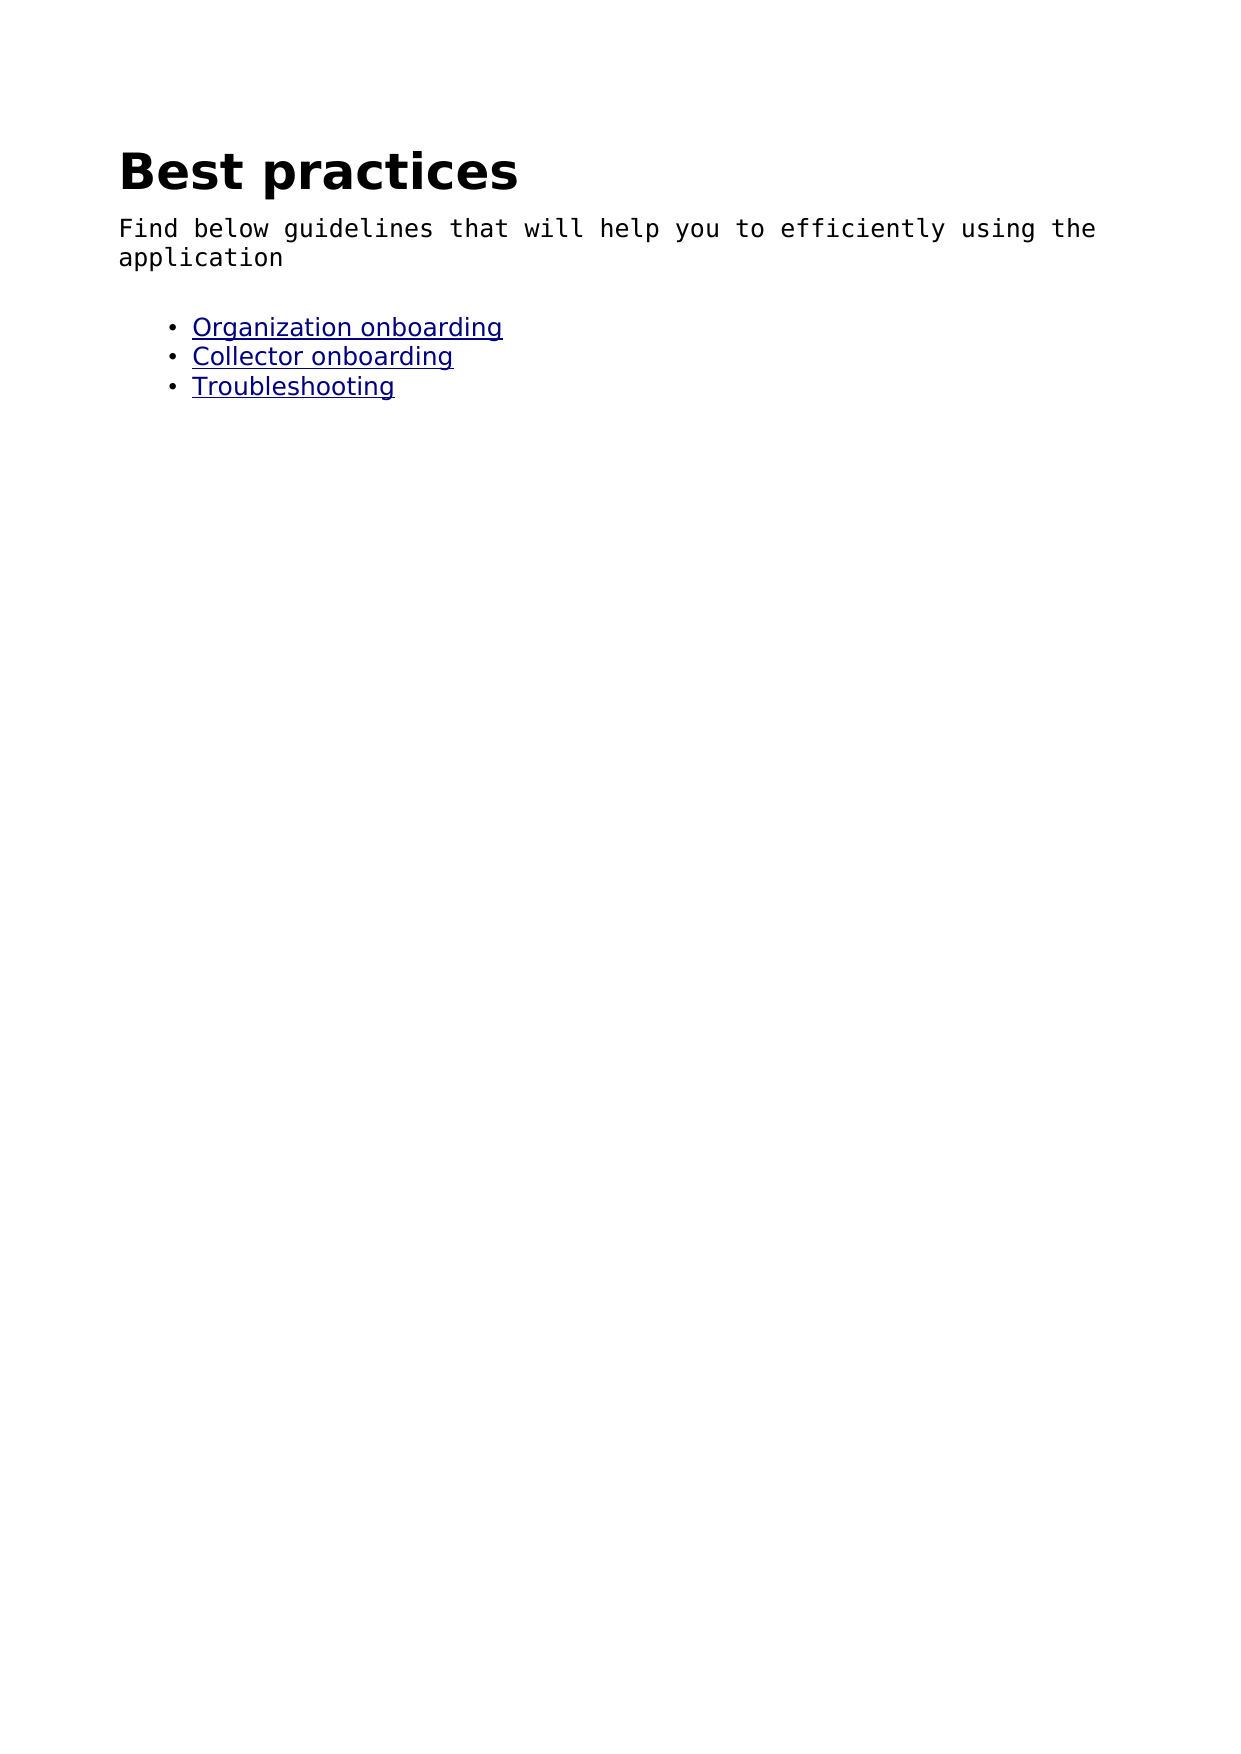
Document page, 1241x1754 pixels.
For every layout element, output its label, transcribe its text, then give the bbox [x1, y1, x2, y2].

subtitle Best practices [118, 143, 1122, 201]
list Troubleshooting [177, 372, 1122, 401]
list Organization onboarding [177, 313, 1122, 343]
text Find below guidelines that will help you to efficiently using the application [118, 214, 1122, 272]
list Collector onboarding [177, 343, 1122, 372]
